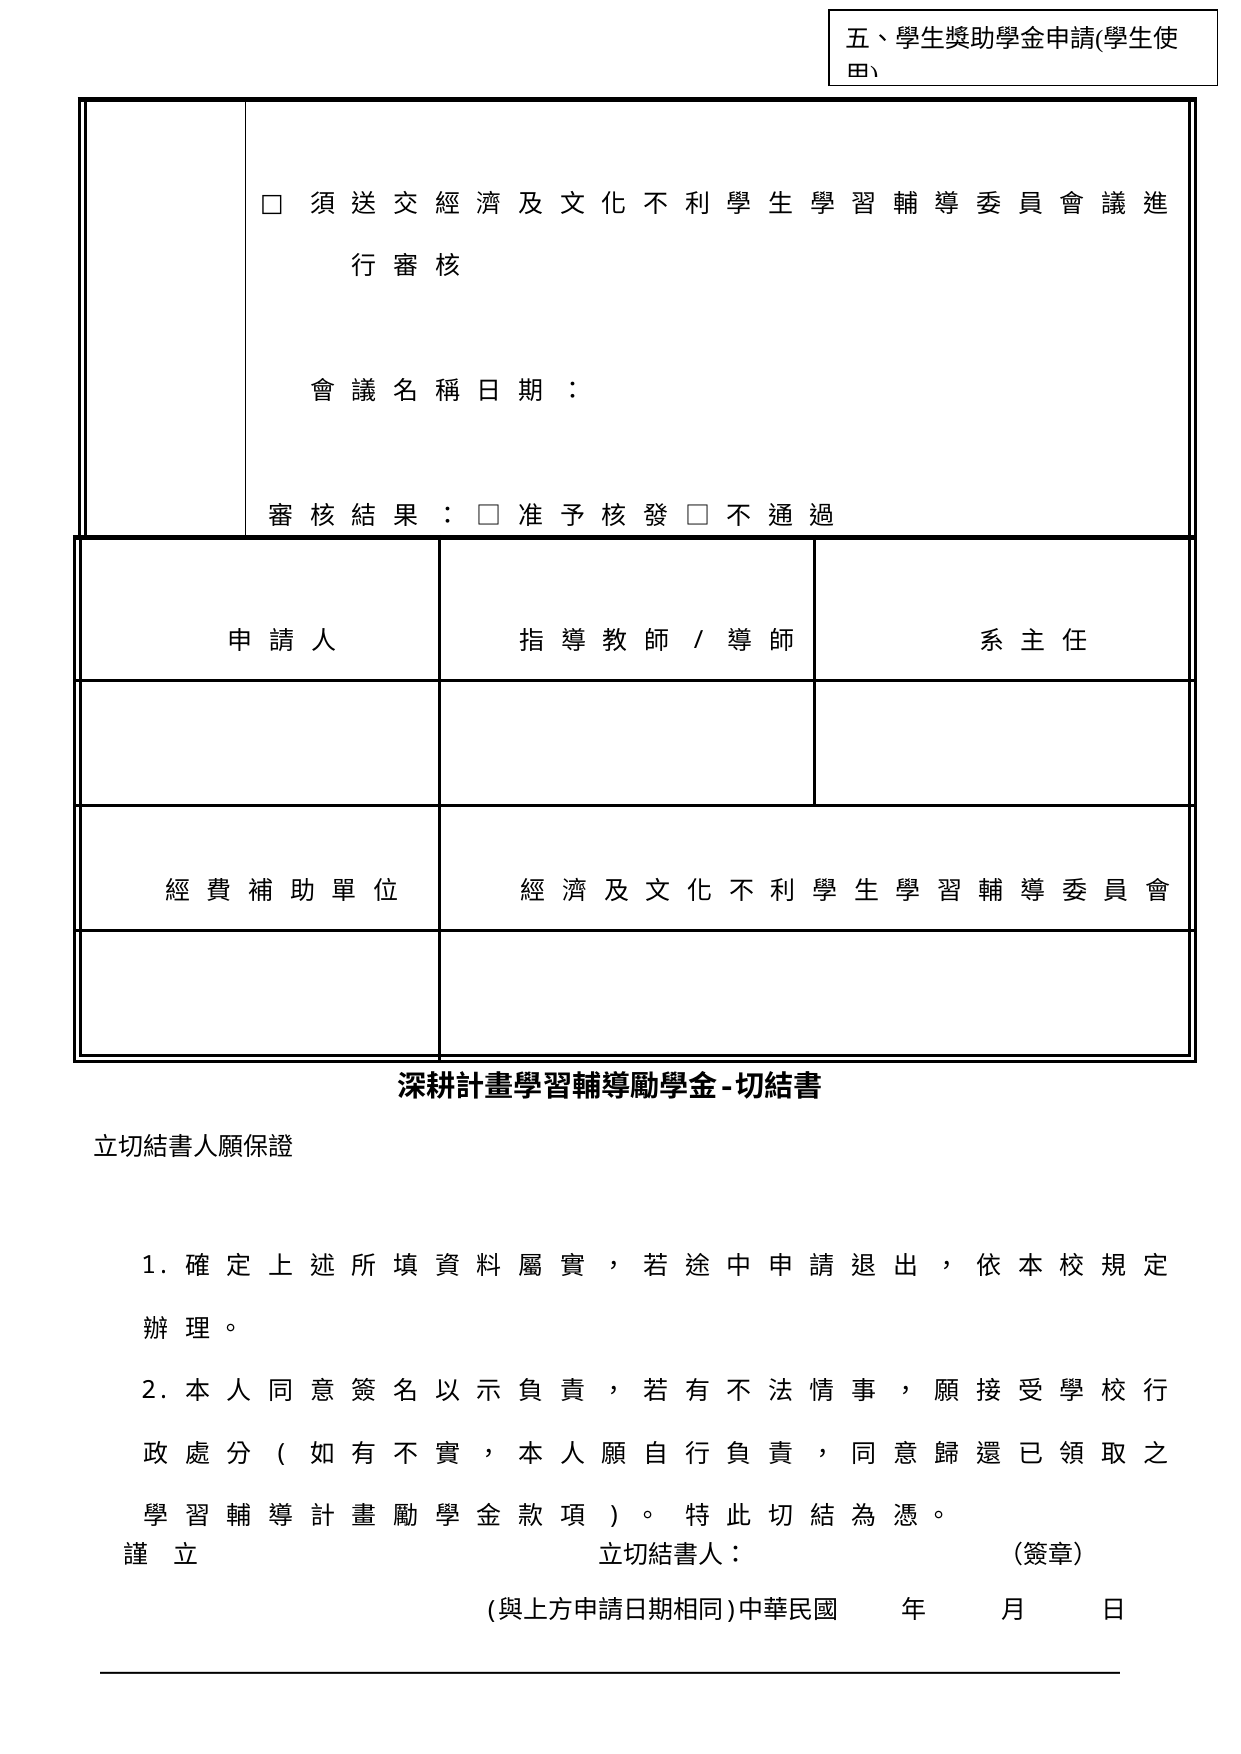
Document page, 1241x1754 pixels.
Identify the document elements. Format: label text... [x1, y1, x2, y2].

text (與上方申請日期相同)中華民國 年 月 日 [93, 1589, 1127, 1625]
table_cell [816, 682, 1188, 803]
table_cell 經濟及文化不利學生學習輔導委員會 [441, 807, 1188, 928]
table_cell [87, 102, 245, 535]
text 1.確定上述所填資料屬實，若途中申請退出，依本校規定辦理。 [131, 1222, 1177, 1347]
table_cell 申請人 [82, 540, 438, 678]
table_cell 系主任 [816, 540, 1188, 678]
text ____________________________________________________________________ [93, 1643, 1127, 1677]
text 立切結書人願保證 [93, 1126, 1177, 1163]
table_cell [82, 932, 438, 1053]
table_cell 指導教師/導師 [441, 540, 813, 678]
text 2.本人同意簽名以示負責，若有不法情事，願接受學校行政處分(如有不實，本人願自行負責，同意歸還已領取之學習輔導計畫勵學金款項)。特此切結為憑。 [131, 1347, 1177, 1535]
table_cell [441, 682, 813, 803]
table_cell 審核金額 ______________元 資料檢核完整符合無誤，依法規核發勵學金 須送交經濟及文化不利學生學習輔導委員會議進行審核 會議名稱日期： 審核結果：□准予核發□不通過 [246, 102, 1188, 535]
table_cell [82, 682, 438, 803]
text 深耕計畫學習輔導勵學金-切結書 [93, 1063, 1127, 1105]
table_cell 經費補助單位 [82, 807, 438, 928]
table_cell [441, 932, 1188, 1053]
text 謹 立 立切結書人： （簽章） [93, 1535, 1127, 1571]
